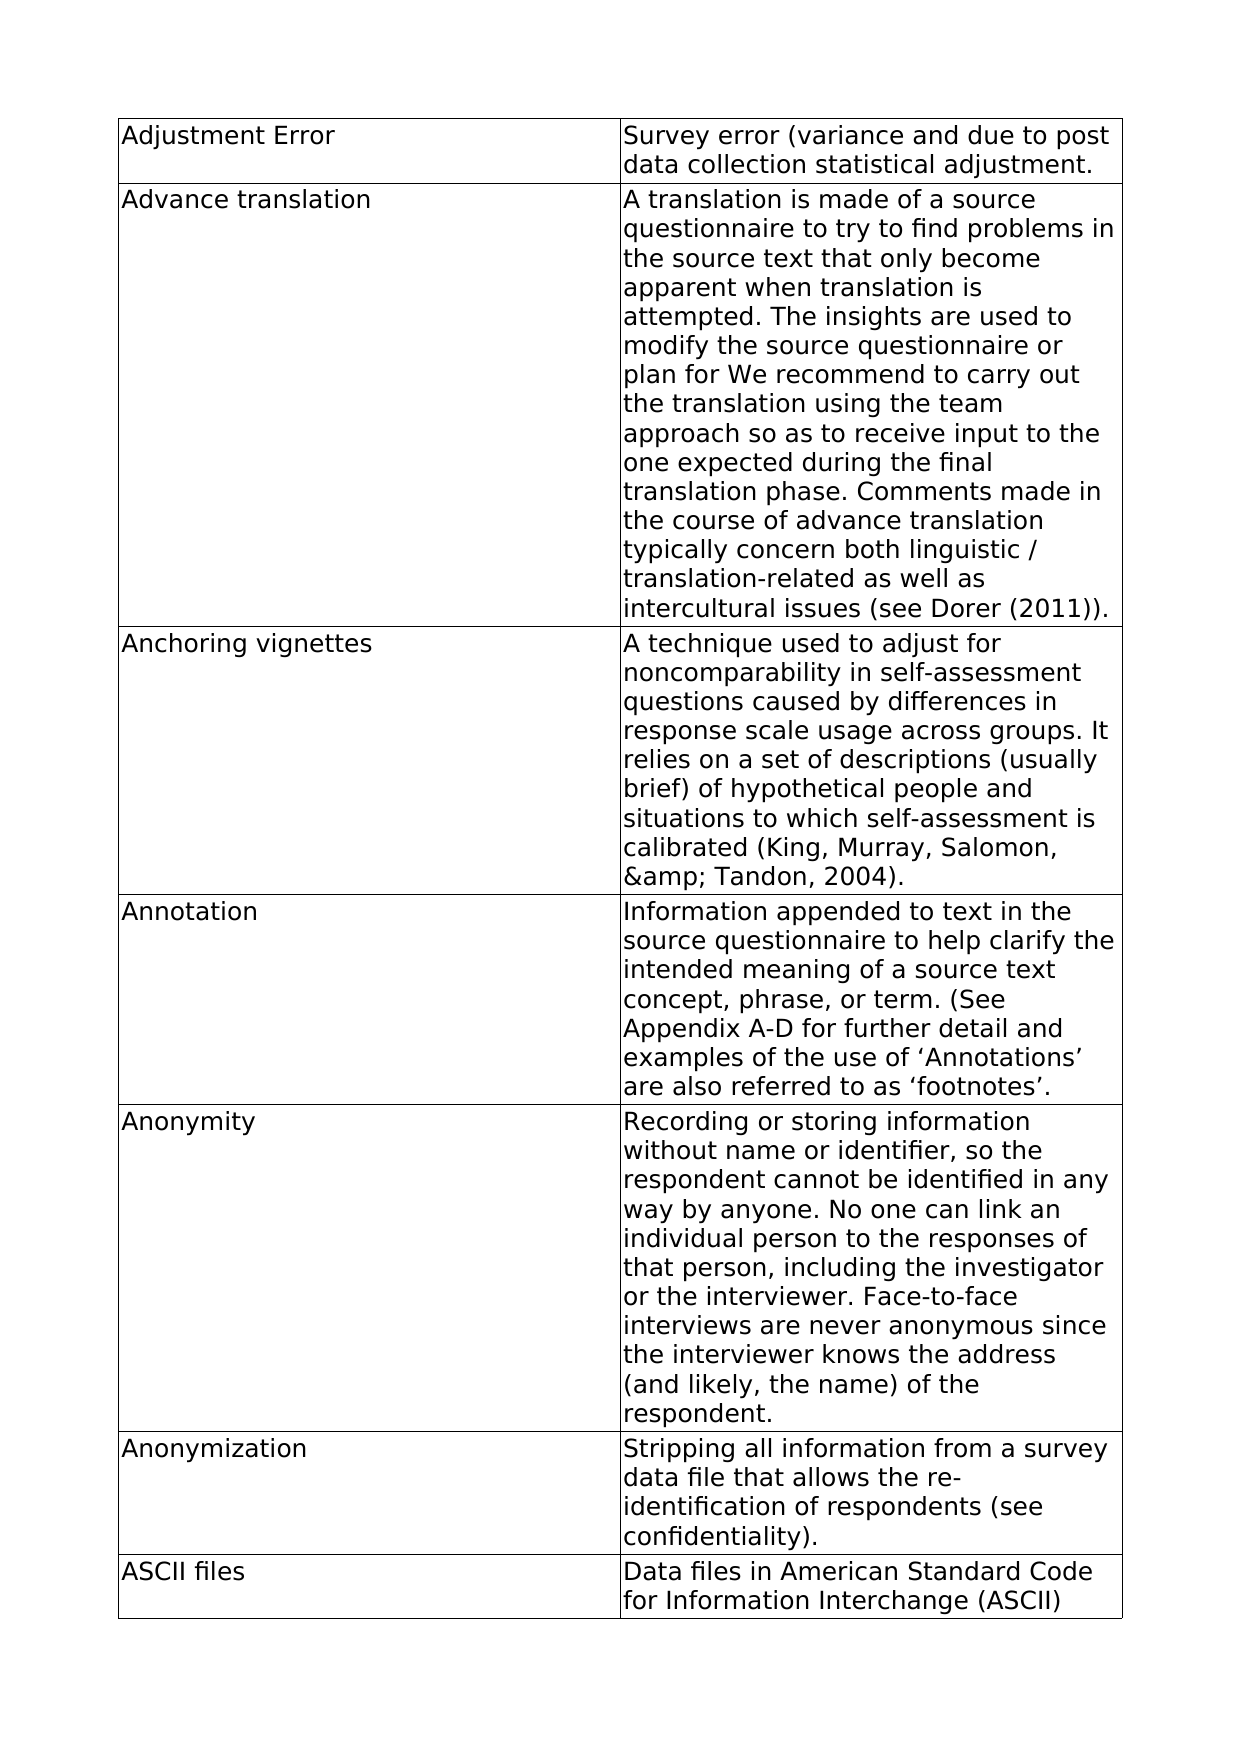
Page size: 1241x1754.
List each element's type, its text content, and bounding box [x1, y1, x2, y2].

table_cell Advance translation [119, 184, 620, 626]
table_cell Stripping all information from a survey data file that allows the re-identification of respondents (see confidentiality). [621, 1432, 1122, 1554]
table_cell Anonymization [119, 1432, 620, 1554]
table_cell ASCII files [119, 1555, 620, 1618]
table_cell Annotation [119, 895, 620, 1104]
table_cell Anonymity [119, 1105, 620, 1431]
table_cell A technique used to adjust for noncomparability in self-assessment questions caused by differences in response scale usage across groups. It relies on a set of descriptions (usually brief) of hypothetical people and situations to which self-assessment is calibrated (King, Murray, Salomon, &amp; Tandon, 2004). [621, 627, 1122, 894]
table_cell Recording or storing information without name or identifier, so the respondent cannot be identified in any way by anyone. No one can link an individual person to the responses of that person, including the investigator or the interviewer. Face-to-face interviews are never anonymous since the interviewer knows the address (and likely, the name) of the respondent. [621, 1105, 1122, 1431]
table_cell Data files in American Standard Code for Information Interchange (ASCII) [621, 1555, 1122, 1618]
table_cell A translation is made of a source questionnaire to try to find problems in the source text that only become apparent when translation is attempted. The insights are used to modify the source questionnaire or plan for We recommend to carry out the translation using the team approach so as to receive input to the one expected during the final translation phase. Comments made in the course of advance translation typically concern both linguistic / translation-related as well as intercultural issues (see Dorer (2011)). [621, 184, 1122, 626]
table_cell Survey error (variance and due to post data collection statistical adjustment. [621, 119, 1122, 182]
table_cell Anchoring vignettes [119, 627, 620, 894]
table_cell Information appended to text in the source questionnaire to help clarify the intended meaning of a source text concept, phrase, or term. (See Appendix A-D for further detail and examples of the use of ‘Annotations’ are also referred to as ‘footnotes’. [621, 895, 1122, 1104]
table_cell Adjustment Error [119, 119, 620, 182]
